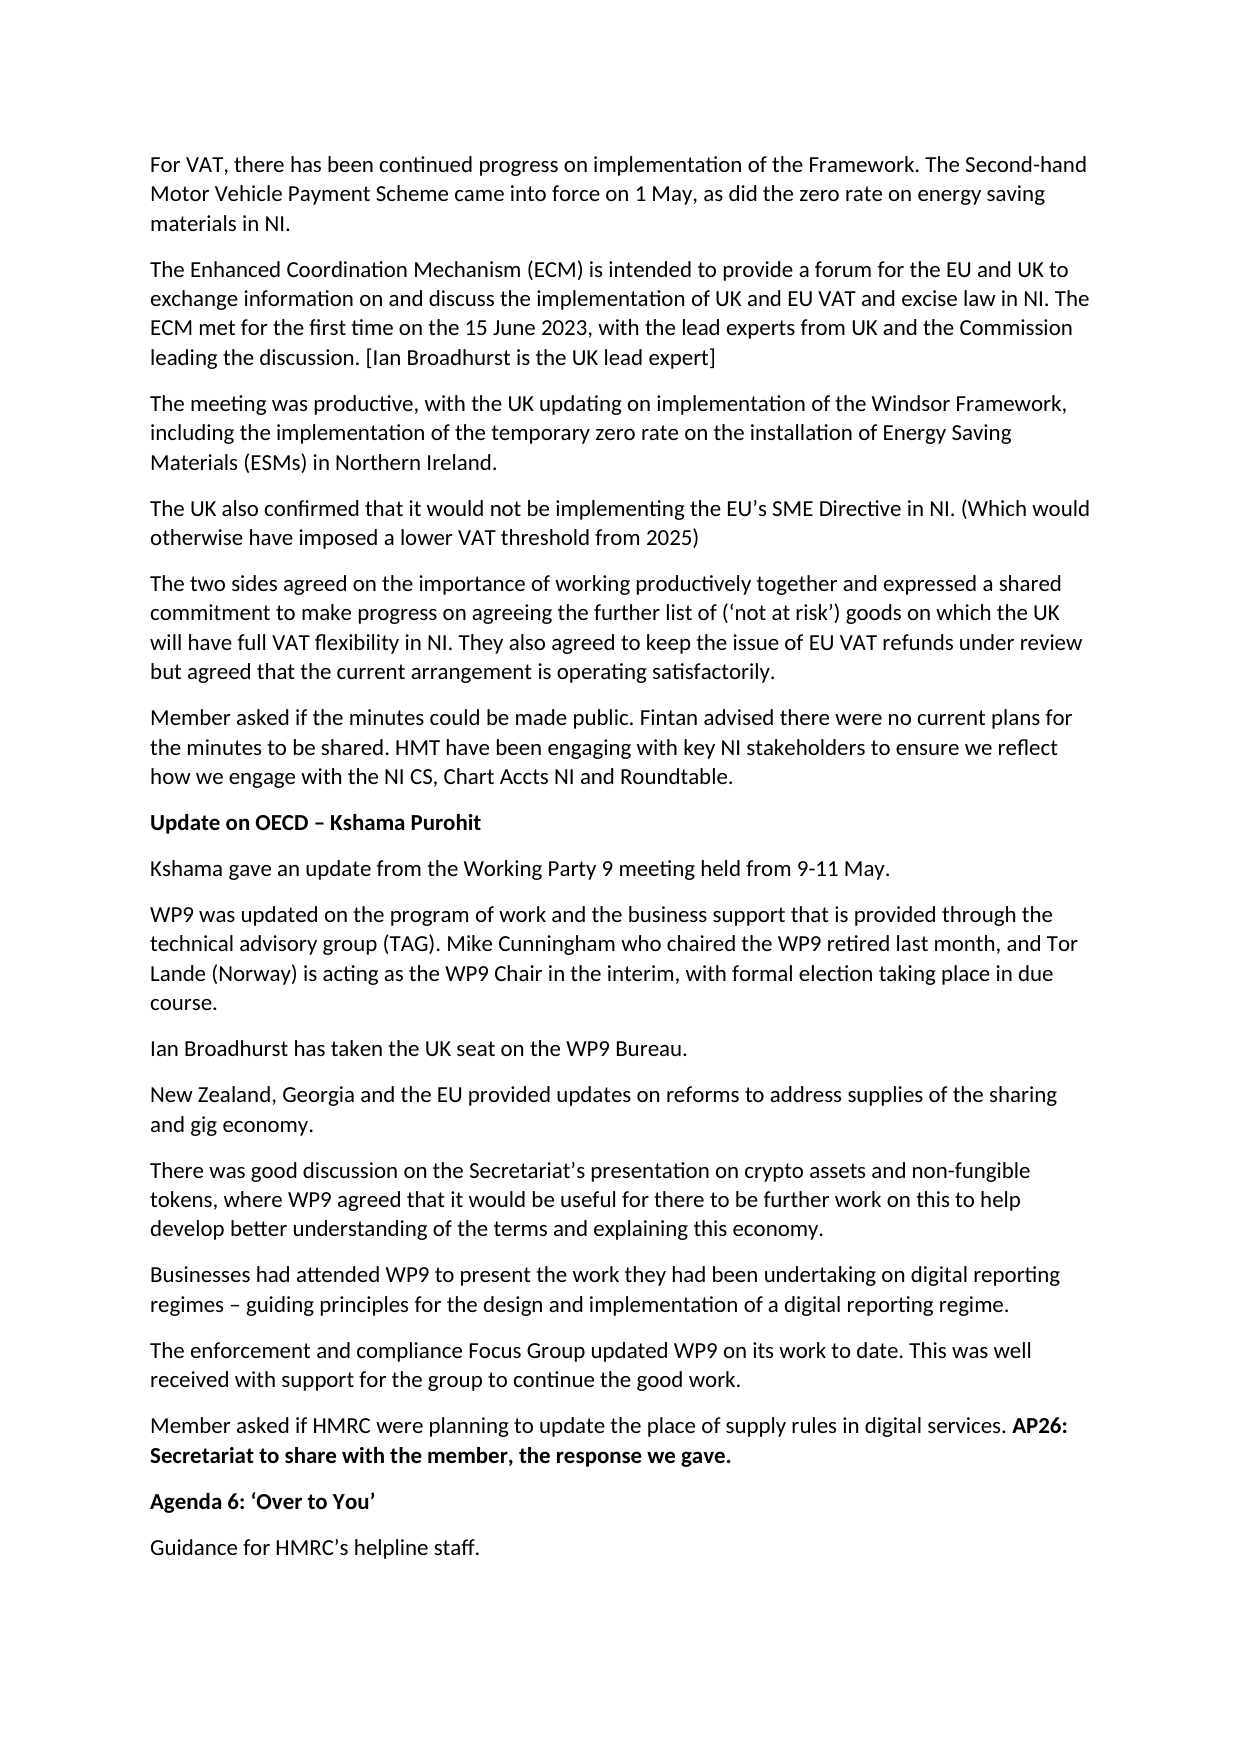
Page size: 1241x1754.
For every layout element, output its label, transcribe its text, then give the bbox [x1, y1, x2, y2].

text Update on OECD – Kshama Purohit [150, 808, 1090, 836]
text Member asked if HMRC were planning to update the place of supply rules in digital services. AP26: Secretariat to share with the member, the response we gave. [150, 1411, 1090, 1469]
text The two sides agreed on the importance of working productively together and expressed a shared commitment to make progress on agreeing the further list of (‘not at risk’) goods on which the UK will have full VAT flexibility in NI. They also agreed to keep the issue of EU VAT refunds under review but agreed that the current arrangement is operating satisfactorily. [150, 569, 1090, 685]
text Kshama gave an update from the Working Party 9 meeting held from 9-11 May. [150, 854, 1090, 882]
text The UK also confirmed that it would not be implementing the EU’s SME Directive in NI. (Which would otherwise have imposed a lower VAT threshold from 2025) [150, 494, 1090, 551]
text The Enhanced Coordination Mechanism (ECM) is intended to provide a forum for the EU and UK to exchange information on and discuss the implementation of UK and EU VAT and excise law in NI. The ECM met for the first time on the 15 June 2023, with the lead experts from UK and the Commission leading the discussion. [Ian Broadhurst is the UK lead expert] [150, 255, 1090, 371]
text Businesses had attended WP9 to present the work they had been undertaking on digital reporting regimes – guiding principles for the design and implementation of a digital reporting regime. [150, 1261, 1090, 1318]
text Guidance for HMRC’s helpline staff. [150, 1533, 1090, 1561]
text Ian Broadhurst has taken the UK seat on the WP9 Bureau. [150, 1034, 1090, 1062]
text For VAT, there has been continued progress on implementation of the Framework. The Second-hand Motor Vehicle Payment Scheme came into force on 1 May, as did the zero rate on energy saving materials in NI. [150, 150, 1090, 237]
text There was good discussion on the Secretariat’s presentation on crypto assets and non-fungible tokens, where WP9 agreed that it would be useful for there to be further work on this to help develop better understanding of the terms and explaining this economy. [150, 1156, 1090, 1243]
text WP9 was updated on the program of work and the business support that is provided through the technical advisory group (TAG). Mike Cunningham who chaired the WP9 retired last month, and Tor Lande (Norway) is acting as the WP9 Chair in the interim, with formal election taking place in due course. [150, 900, 1090, 1016]
text Member asked if the minutes could be made public. Fintan advised there were no current plans for the minutes to be shared. HMT have been engaging with key NI stakeholders to ensure we reflect how we engage with the NI CS, Chart Accts NI and Roundtable. [150, 703, 1090, 790]
text New Zealand, Georgia and the EU provided updates on reforms to address supplies of the sharing and gig economy. [150, 1080, 1090, 1138]
text The enforcement and compliance Focus Group updated WP9 on its work to date. This was well received with support for the group to continue the good work. [150, 1336, 1090, 1393]
text The meeting was productive, with the UK updating on implementation of the Windsor Framework, including the implementation of the temporary zero rate on the installation of Energy Saving Materials (ESMs) in Northern Ireland. [150, 389, 1090, 476]
text Agenda 6: ‘Over to You’ [150, 1487, 1090, 1515]
